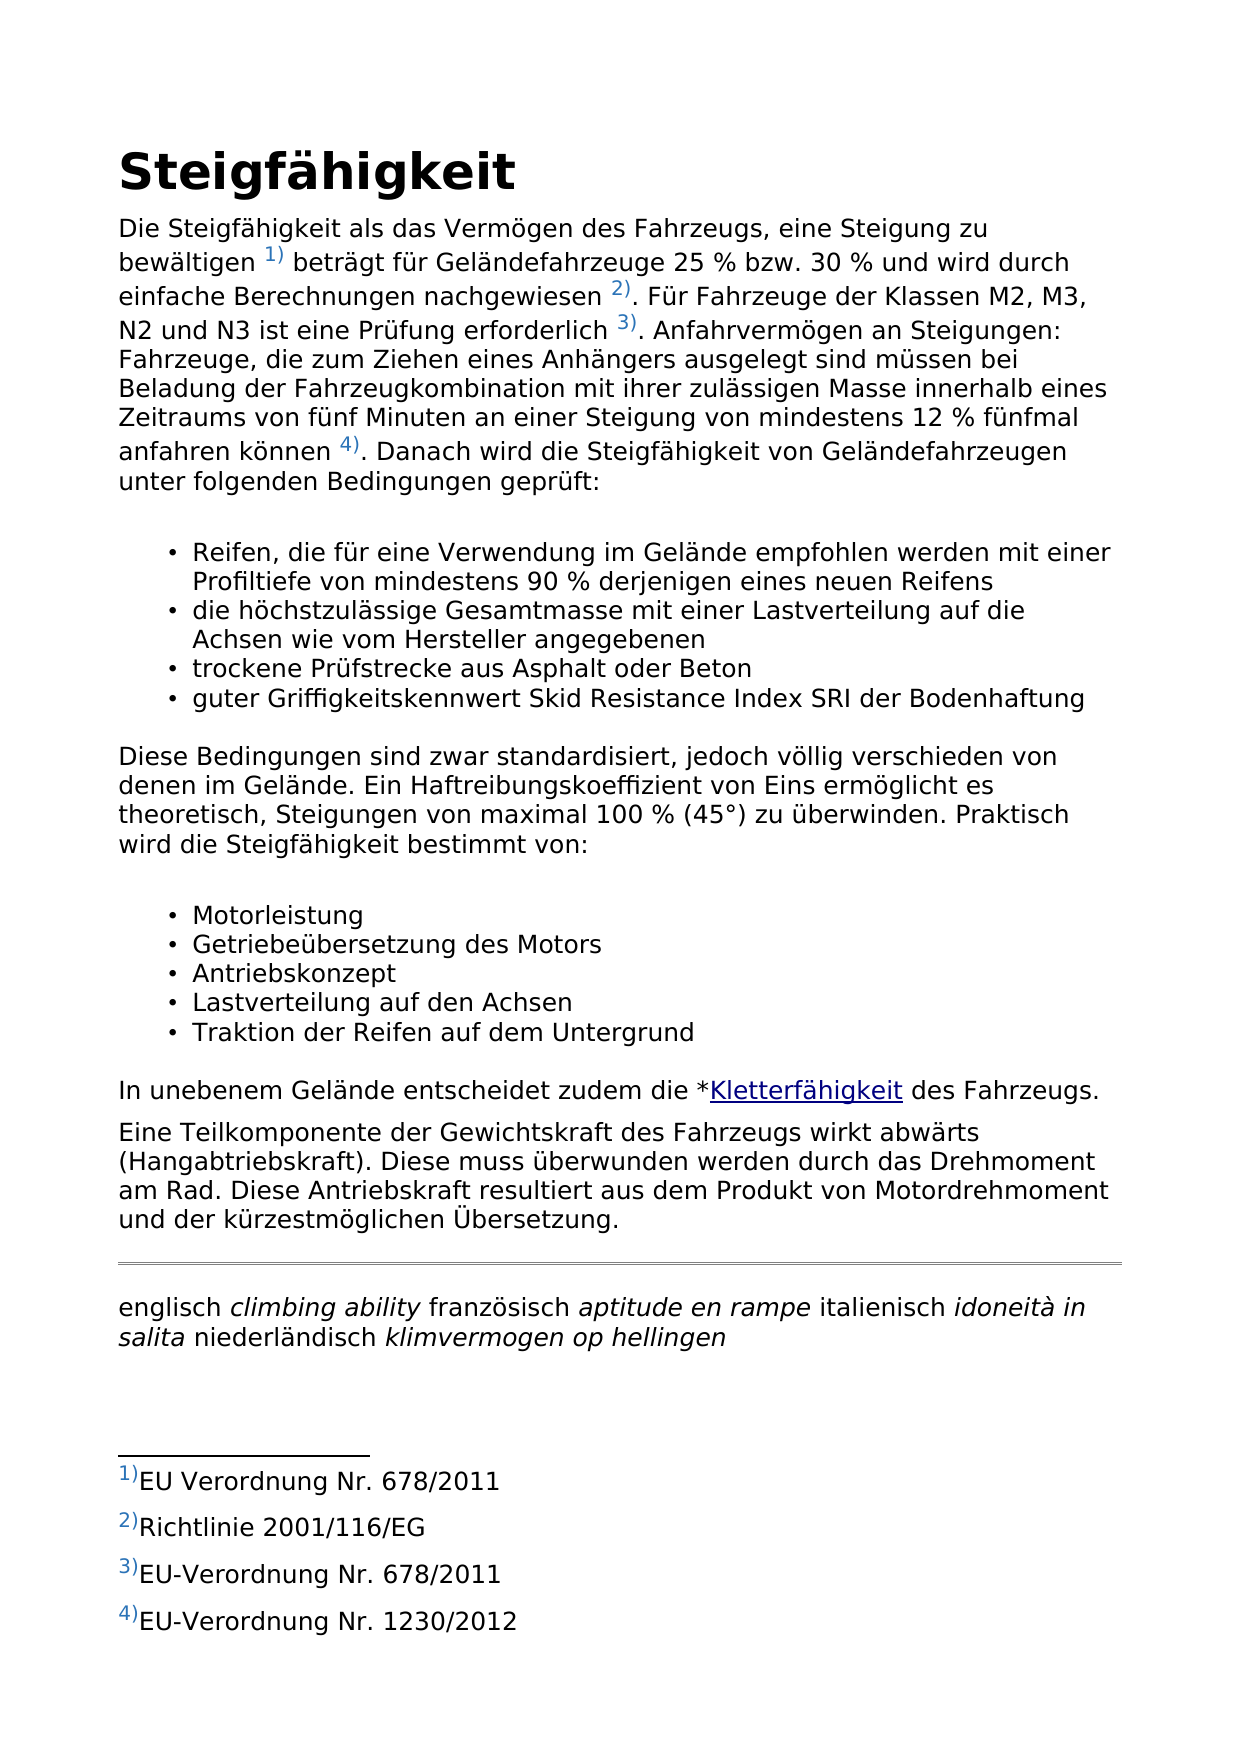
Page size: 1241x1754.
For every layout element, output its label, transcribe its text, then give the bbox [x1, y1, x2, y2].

list Traktion der Reifen auf dem Untergrund [177, 1018, 1122, 1047]
text Eine Teilkomponente der Gewichtskraft des Fahrzeugs wirkt abwärts (Hangabtriebskraft). Diese muss überwunden werden durch das Drehmoment am Rad. Diese Antriebskraft resultiert aus dem Produkt von Motordrehmoment und der kürzestmöglichen Übersetzung. [118, 1118, 1122, 1235]
list Lastverteilung auf den Achsen [177, 988, 1122, 1018]
text In unebenem Gelände entscheidet zudem die *Kletterfähigkeit des Fahrzeugs. [118, 1076, 1122, 1106]
list trockene Prüfstrecke aus Asphalt oder Beton [177, 654, 1122, 684]
list Motorleistung [177, 901, 1122, 930]
text EU-Verordnung Nr. 1230/2012 [118, 1602, 1122, 1636]
list guter Griffigkeitskennwert Skid Resistance Index SRI der Bodenhaftung [177, 684, 1122, 713]
list Getriebeübersetzung des Motors [177, 930, 1122, 959]
text EU-Verordnung Nr. 678/2011 [118, 1555, 1122, 1589]
text Richtlinie 2001/116/EG [118, 1509, 1122, 1543]
list Reifen, die für eine Verwendung im Gelände empfohlen werden mit einer Profiltiefe von mindestens 90 % derjenigen eines neuen Reifens [177, 538, 1122, 596]
text englisch climbing ability französisch aptitude en rampe italienisch idoneità in salita niederländisch klimvermogen op hellingen [118, 1293, 1122, 1352]
list Antriebskonzept [177, 959, 1122, 988]
text Diese Bedingungen sind zwar standardisiert, jedoch völlig verschieden von denen im Gelände. Ein Haftreibungskoeffizient von Eins ermöglicht es theoretisch, Steigungen von maximal 100 % (45°) zu überwinden. Praktisch wird die Steigfähigkeit bestimmt von: [118, 742, 1122, 859]
list die höchstzulässige Gesamtmasse mit einer Lastverteilung auf die Achsen wie vom Hersteller angegebenen [177, 596, 1122, 654]
subtitle Steigfähigkeit [118, 143, 1122, 201]
text Die Steigfähigkeit als das Vermögen des Fahrzeugs, eine Steigung zu bewältigen beträgt für Geländefahrzeuge 25 % bzw. 30 % und wird durch einfache Berechnungen nachgewiesen . Für Fahrzeuge der Klassen M2, M3, N2 und N3 ist eine Prüfung erforderlich . Anfahrvermögen an Steigungen: Fahrzeuge, die zum Ziehen eines Anhängers ausgelegt sind müssen bei Beladung der Fahrzeugkombination mit ihrer zulässigen Masse innerhalb eines Zeitraums von fünf Minuten an einer Steigung von mindestens 12 % fünfmal anfahren können . Danach wird die Steigfähigkeit von Geländefahrzeugen unter folgenden Bedingungen geprüft: [118, 214, 1122, 496]
text EU Verordnung Nr. 678/2011 [118, 1462, 1122, 1496]
